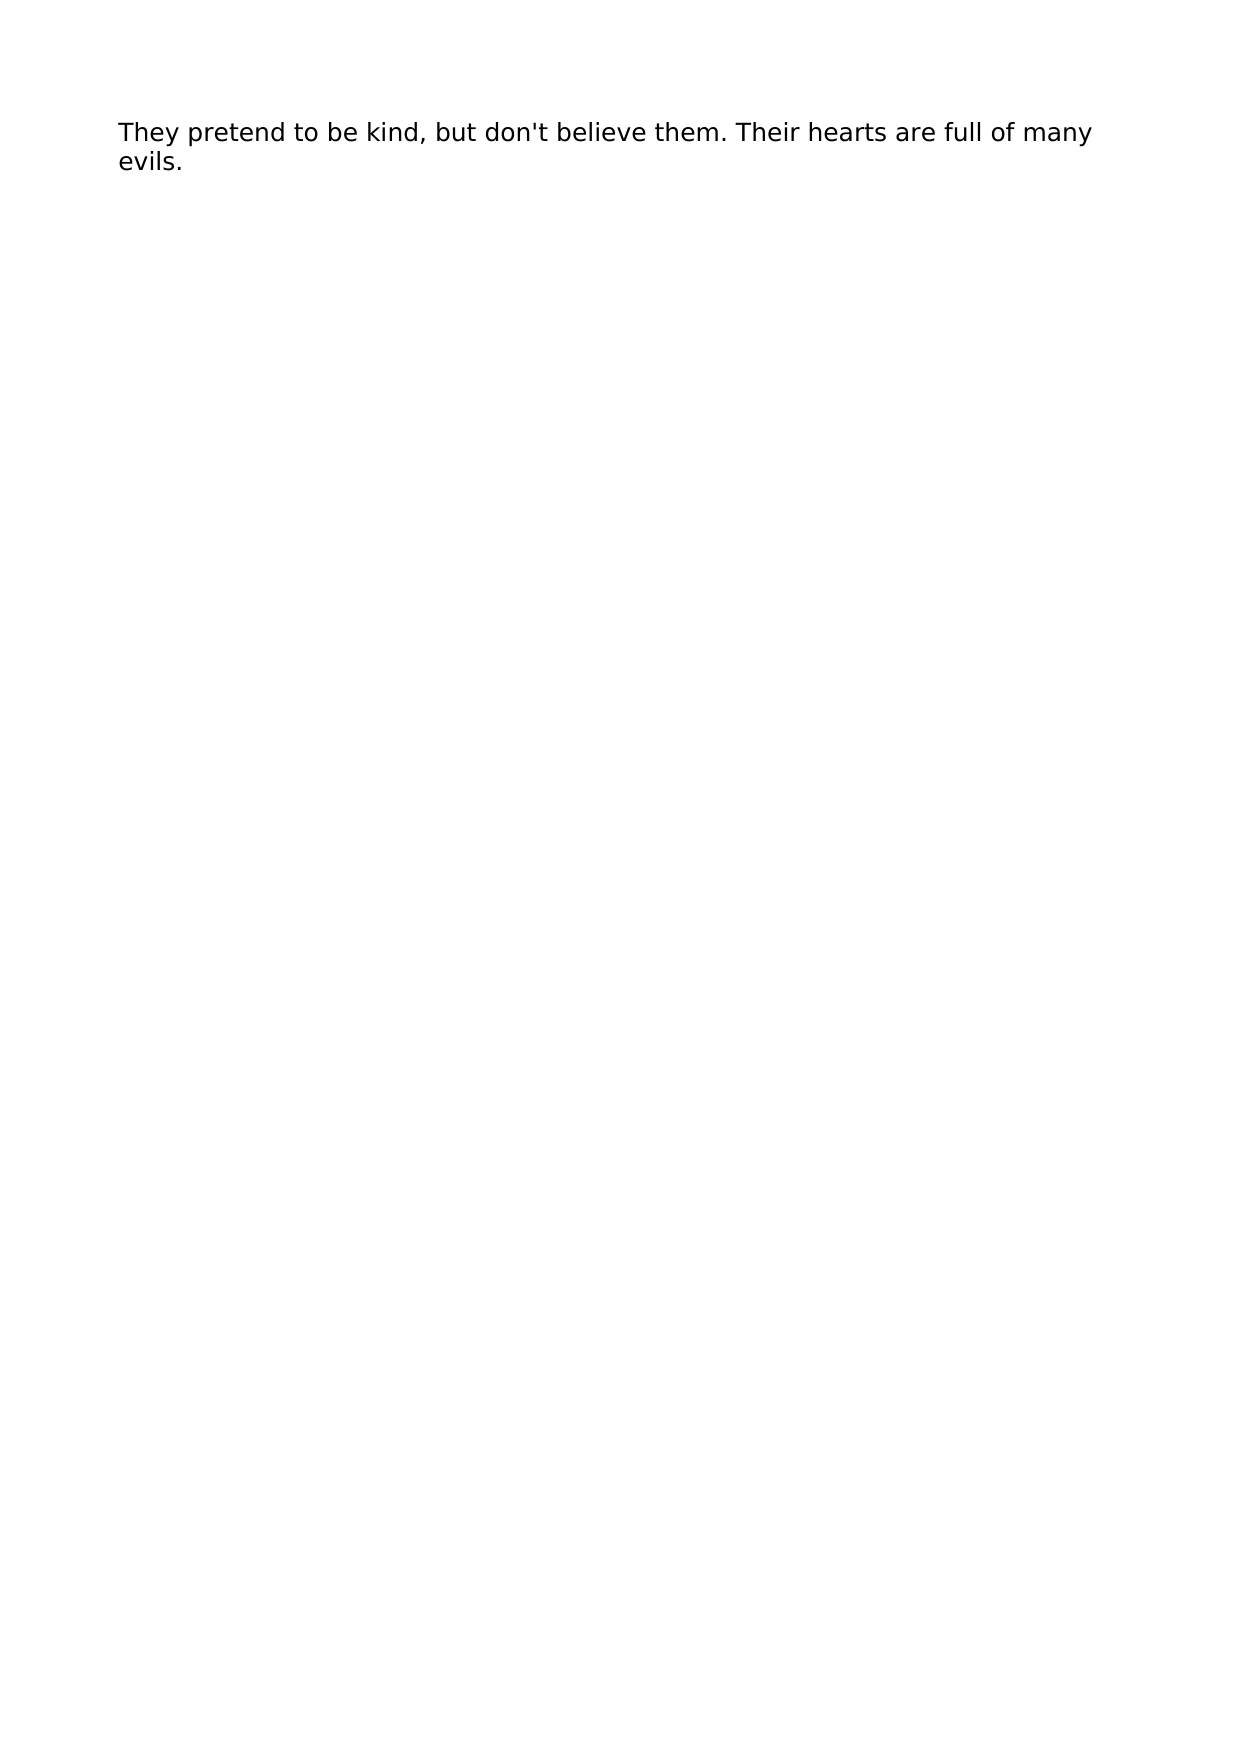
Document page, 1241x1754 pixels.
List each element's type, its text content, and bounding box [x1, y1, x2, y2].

text They pretend to be kind, but don't believe them. Their hearts are full of many evils. [118, 118, 1122, 176]
